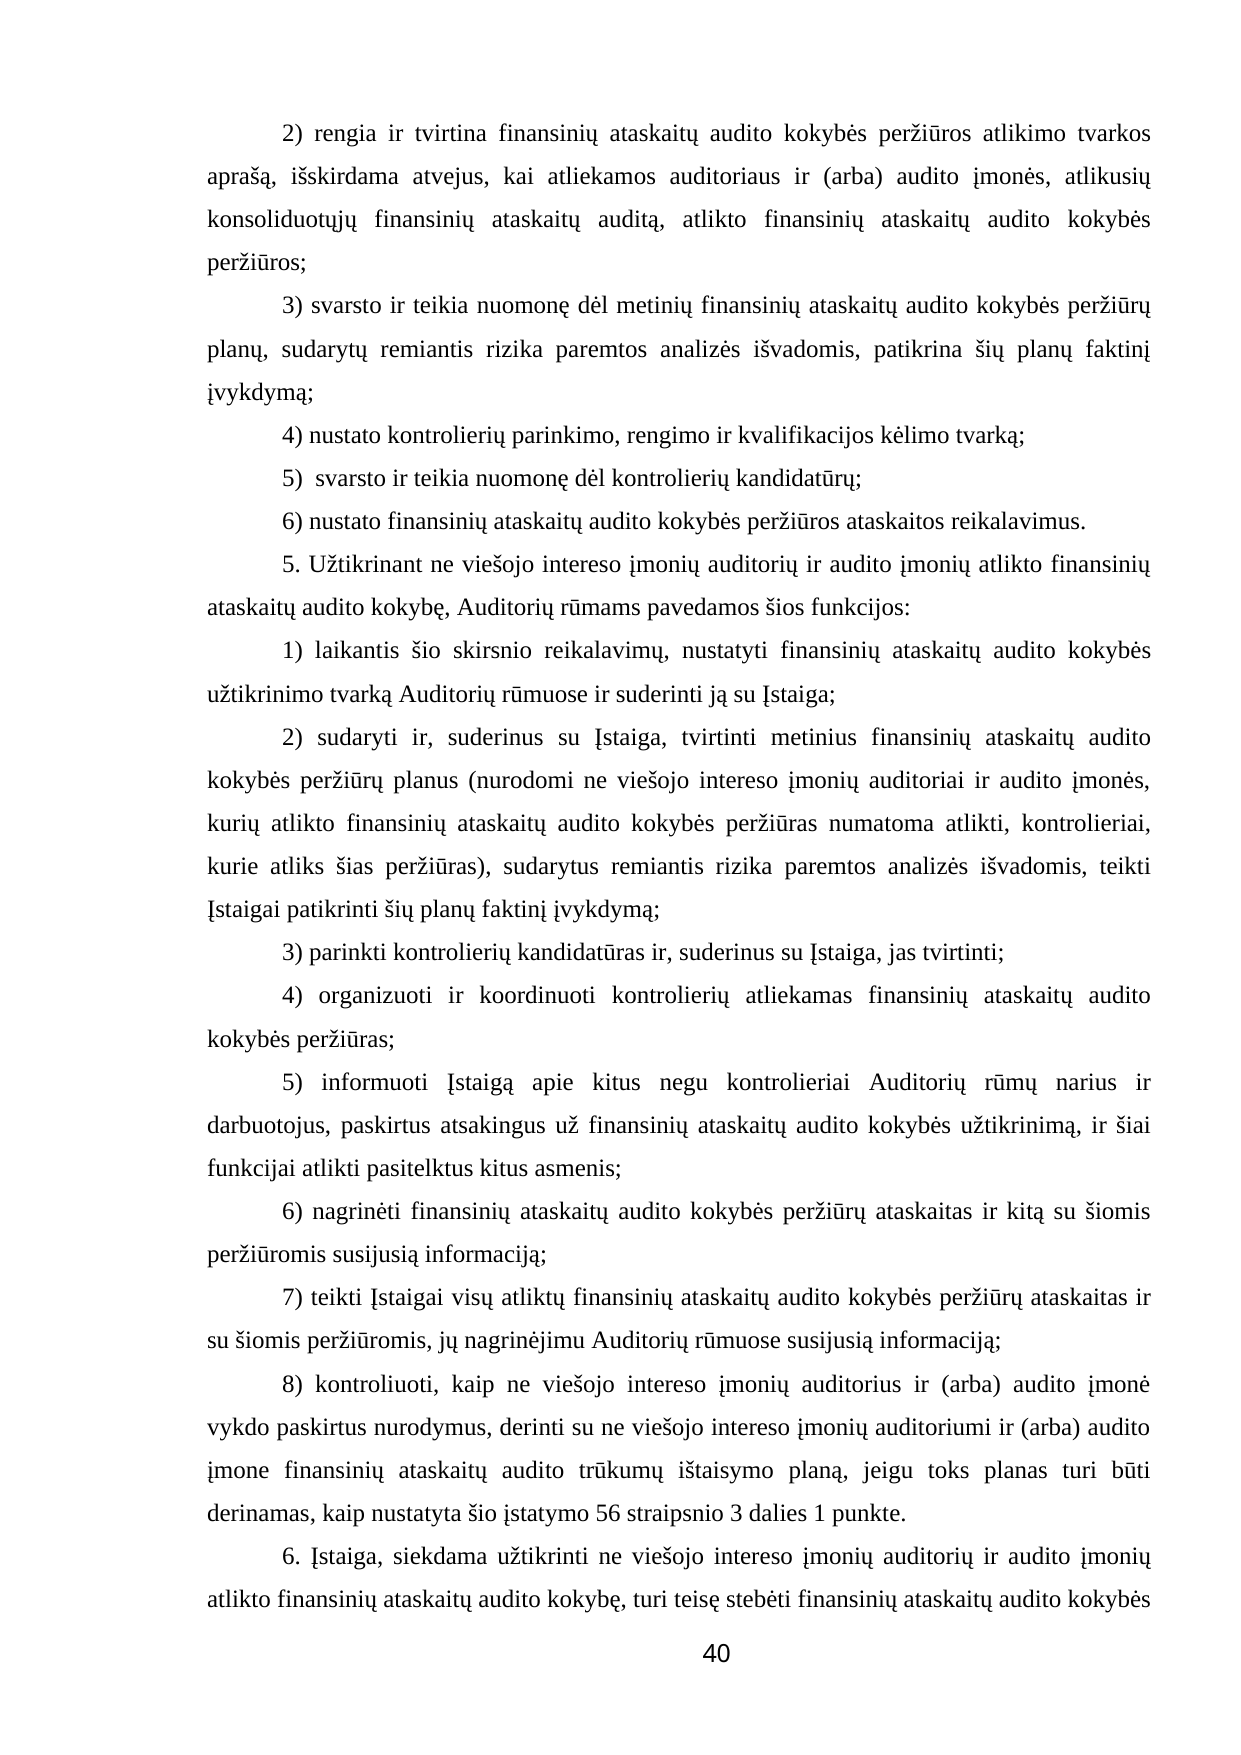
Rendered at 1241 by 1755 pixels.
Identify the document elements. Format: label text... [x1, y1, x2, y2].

text 3) svarsto ir teikia nuomonę dėl metinių finansinių ataskaitų audito kokybės peržiūrų planų, sudarytų remiantis rizika paremtos analizės išvadomis, patikrina šių planų faktinį įvykdymą; [207, 291, 1152, 406]
text 6. Įstaiga, siekdama užtikrinti ne viešojo intereso įmonių auditorių ir audito įmonių atlikto finansinių ataskaitų audito kokybę, turi teisę stebėti finansinių ataskaitų audito kokybės [207, 1541, 1152, 1613]
text 5) informuoti Įstaigą apie kitus negu kontrolieriai Auditorių rūmų narius ir darbuotojus, paskirtus atsakingus už finansinių ataskaitų audito kokybės užtikrinimą, ir šiai funkcijai atlikti pasitelktus kitus asmenis; [207, 1067, 1152, 1182]
text 3) parinkti kontrolierių kandidatūras ir, suderinus su Įstaiga, jas tvirtinti; [207, 937, 1152, 966]
text 6) nustato finansinių ataskaitų audito kokybės peržiūros ataskaitos reikalavimus. [207, 506, 1152, 535]
text 8) kontroliuoti, kaip ne viešojo intereso įmonių auditorius ir (arba) audito įmonė vykdo paskirtus nurodymus, derinti su ne viešojo intereso įmonių auditoriumi ir (arba) audito įmone finansinių ataskaitų audito trūkumų ištaisymo planą, jeigu toks planas turi būti derinamas, kaip nustatyta šio įstatymo 56 straipsnio 3 dalies 1 punkte. [207, 1369, 1152, 1527]
text 6) nagrinėti finansinių ataskaitų audito kokybės peržiūrų ataskaitas ir kitą su šiomis peržiūromis susijusią informaciją; [207, 1196, 1152, 1268]
text 2) sudaryti ir, suderinus su Įstaiga, tvirtinti metinius finansinių ataskaitų audito kokybės peržiūrų planus (nurodomi ne viešojo intereso įmonių auditoriai ir audito įmonės, kurių atlikto finansinių ataskaitų audito kokybės peržiūras numatoma atlikti, kontrolieriai, kurie atliks šias peržiūras), sudarytus remiantis rizika paremtos analizės išvadomis, teikti Įstaigai patikrinti šių planų faktinį įvykdymą; [207, 722, 1152, 923]
text 7) teikti Įstaigai visų atliktų finansinių ataskaitų audito kokybės peržiūrų ataskaitas ir su šiomis peržiūromis, jų nagrinėjimu Auditorių rūmuose susijusią informaciją; [207, 1282, 1152, 1354]
text 2) rengia ir tvirtina finansinių ataskaitų audito kokybės peržiūros atlikimo tvarkos aprašą, išskirdama atvejus, kai atliekamos auditoriaus ir (arba) audito įmonės, atlikusių konsoliduotųjų finansinių ataskaitų auditą, atlikto finansinių ataskaitų audito kokybės peržiūros; [207, 118, 1152, 276]
text 4) organizuoti ir koordinuoti kontrolierių atliekamas finansinių ataskaitų audito kokybės peržiūras; [207, 981, 1152, 1052]
text 1) laikantis šio skirsnio reikalavimų, nustatyti finansinių ataskaitų audito kokybės užtikrinimo tvarką Auditorių rūmuose ir suderinti ją su Įstaiga; [207, 636, 1152, 707]
text 4) nustato kontrolierių parinkimo, rengimo ir kvalifikacijos kėlimo tvarką; [207, 420, 1152, 449]
text 5) svarsto ir teikia nuomonę dėl kontrolierių kandidatūrų; [207, 463, 1152, 492]
text 5. Užtikrinant ne viešojo intereso įmonių auditorių ir audito įmonių atlikto finansinių ataskaitų audito kokybę, Auditorių rūmams pavedamos šios funkcijos: [207, 549, 1152, 621]
